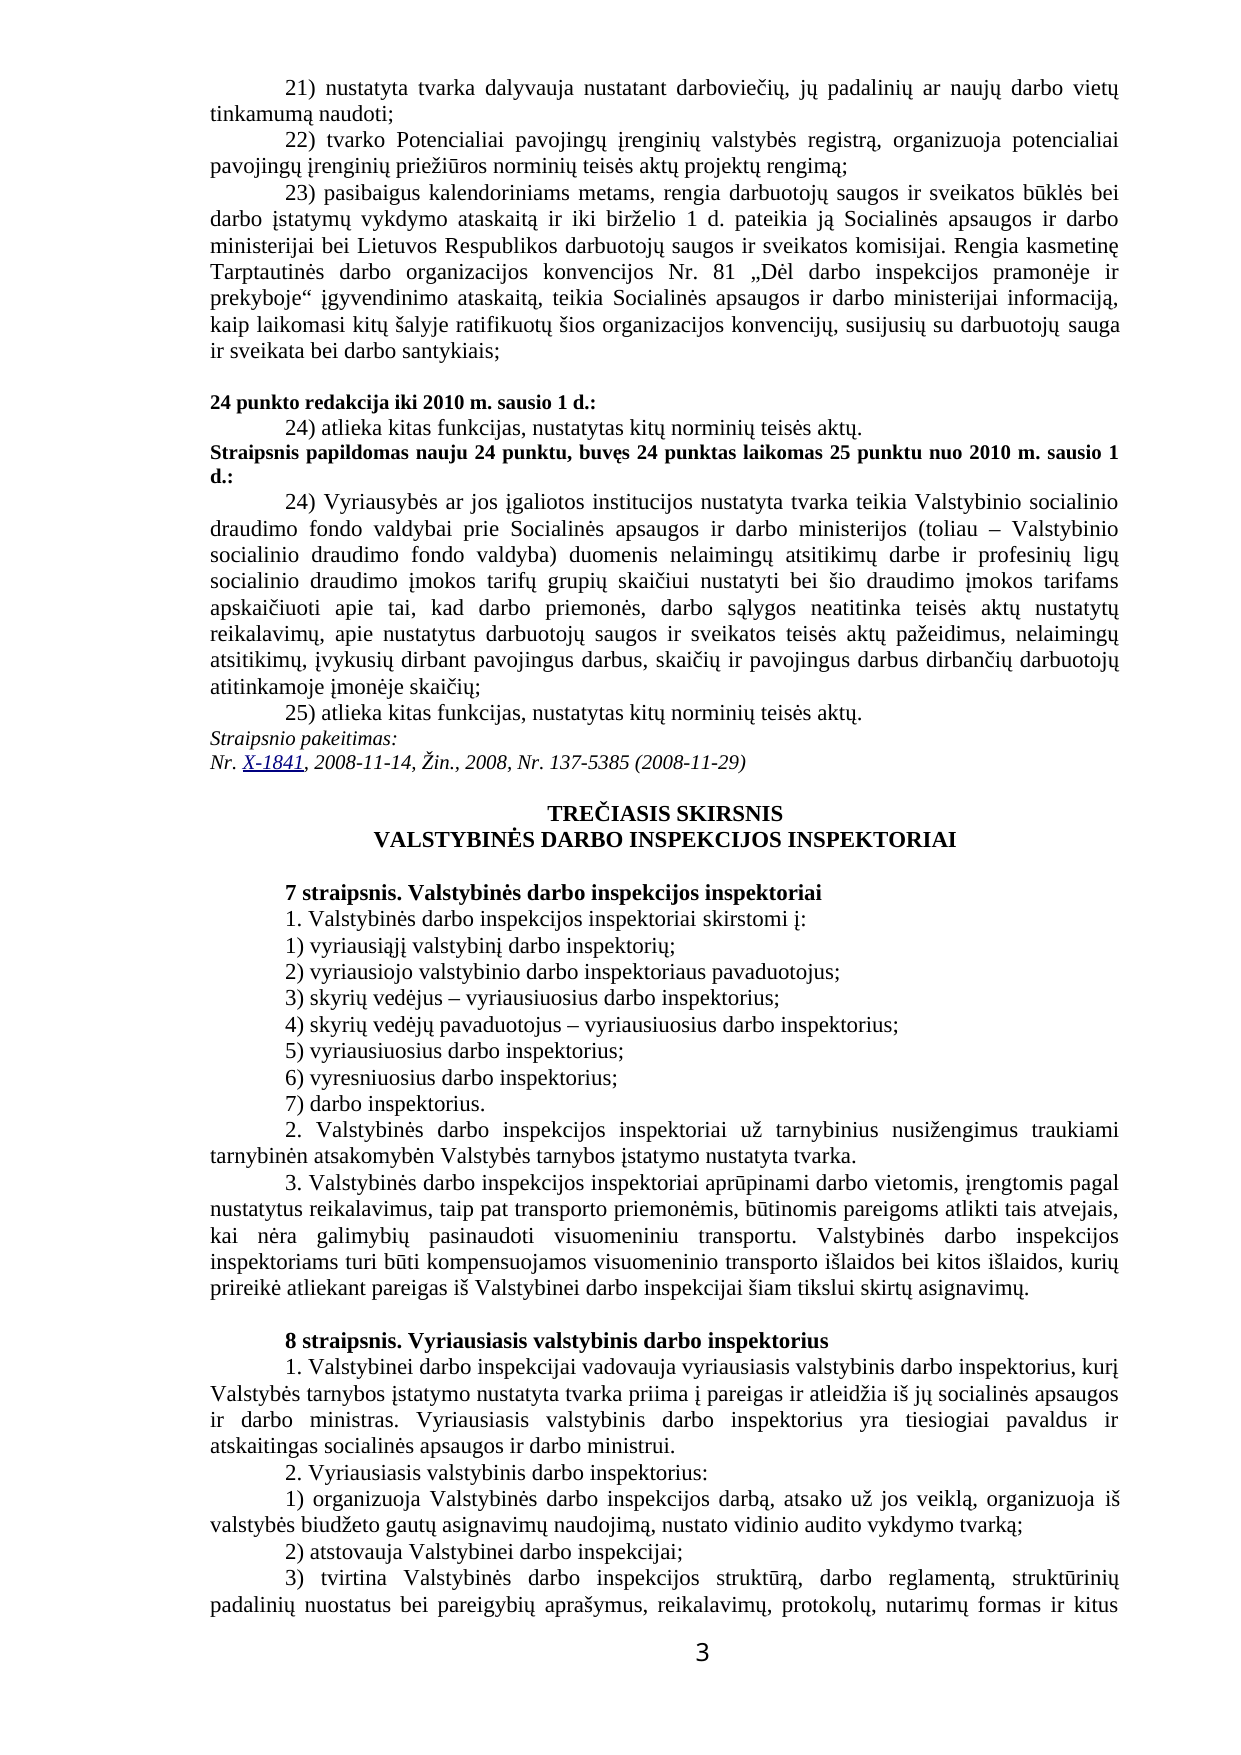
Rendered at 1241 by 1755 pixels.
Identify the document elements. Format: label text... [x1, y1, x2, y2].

text 23) pasibaigus kalendoriniams metams, rengia darbuotojų saugos ir sveikatos būklės bei darbo įstatymų vykdymo ataskaitą ir iki birželio 1 d. pateikia ją Socialinės apsaugos ir darbo ministerijai bei Lietuvos Respublikos darbuotojų saugos ir sveikatos komisijai. Rengia kasmetinę Tarptautinės darbo organizacijos konvencijos Nr. 81 „Dėl darbo inspekcijos pramonėje ir prekyboje“ įgyvendinimo ataskaitą, teikia Socialinės apsaugos ir darbo ministerijai informaciją, kaip laikomasi kitų šalyje ratifikuotų šios organizacijos konvencijų, susijusių su darbuotojų sauga ir sveikata bei darbo santykiais; [210, 179, 1120, 363]
text 7) darbo inspektorius. [210, 1090, 1120, 1116]
text 3. Valstybinės darbo inspekcijos inspektoriai aprūpinami darbo vietomis, įrengtomis pagal nustatytus reikalavimus, taip pat transporto priemonėmis, būtinomis pareigoms atlikti tais atvejais, kai nėra galimybių pasinaudoti visuomeniniu transportu. Valstybinės darbo inspekcijos inspektoriams turi būti kompensuojamos visuomeninio transporto išlaidos bei kitos išlaidos, kurių prireikė atliekant pareigas iš Valstybinei darbo inspekcijai šiam tikslui skirtų asignavimų. [210, 1169, 1120, 1301]
text 22) tvarko Potencialiai pavojingų įrenginių valstybės registrą, organizuoja potencialiai pavojingų įrenginių priežiūros norminių teisės aktų projektų rengimą; [210, 126, 1120, 179]
text 24) Vyriausybės ar jos įgaliotos institucijos nustatyta tvarka teikia Valstybinio socialinio draudimo fondo valdybai prie Socialinės apsaugos ir darbo ministerijos (toliau – Valstybinio socialinio draudimo fondo valdyba) duomenis nelaimingų atsitikimų darbe ir profesinių ligų socialinio draudimo įmokos tarifų grupių skaičiui nustatyti bei šio draudimo įmokos tarifams apskaičiuoti apie tai, kad darbo priemonės, darbo sąlygos neatitinka teisės aktų nustatytų reikalavimų, apie nustatytus darbuotojų saugos ir sveikatos teisės aktų pažeidimus, nelaimingų atsitikimų, įvykusių dirbant pavojingus darbus, skaičių ir pavojingus darbus dirbančių darbuotojų atitinkamoje įmonėje skaičių; [210, 488, 1120, 699]
text 1) vyriausiąjį valstybinį darbo inspektorių; [210, 932, 1120, 958]
text 24 punkto redakcija iki 2010 m. sausio 1 d.: [210, 390, 1120, 414]
text 2) vyriausiojo valstybinio darbo inspektoriaus pavaduotojus; [210, 958, 1120, 984]
text Straipsnio pakeitimas: [210, 726, 1120, 749]
text 2. Vyriausiasis valstybinis darbo inspektorius: [210, 1459, 1120, 1485]
text 4) skyrių vedėjų pavaduotojus – vyriausiuosius darbo inspektorius; [210, 1011, 1120, 1037]
text 3) skyrių vedėjus – vyriausiuosius darbo inspektorius; [210, 984, 1120, 1011]
text 21) nustatyta tvarka dalyvauja nustatant darboviečių, jų padalinių ar naujų darbo vietų tinkamumą naudoti; [210, 73, 1120, 126]
text 2. Valstybinės darbo inspekcijos inspektoriai už tarnybinius nusižengimus traukiami tarnybinėn atsakomybėn Valstybės tarnybos įstatymo nustatyta tvarka. [210, 1116, 1120, 1169]
text 25) atlieka kitas funkcijas, nustatytas kitų norminių teisės aktų. [210, 699, 1120, 726]
text 6) vyresniuosius darbo inspektorius; [210, 1063, 1120, 1090]
text Nr. X-1841, 2008-11-14, Žin., 2008, Nr. 137-5385 (2008-11-29) [210, 749, 1120, 774]
text 5) vyriausiuosius darbo inspektorius; [210, 1037, 1120, 1063]
text VALSTYBINĖS DARBO INSPEKCIJOS INSPEKTORIAI [210, 826, 1120, 853]
text 1) organizuoja Valstybinės darbo inspekcijos darbą, atsako už jos veiklą, organizuoja iš valstybės biudžeto gautų asignavimų naudojimą, nustato vidinio audito vykdymo tvarką; [210, 1485, 1120, 1538]
text 1. Valstybinei darbo inspekcijai vadovauja vyriausiasis valstybinis darbo inspektorius, kurį Valstybės tarnybos įstatymo nustatyta tvarka priima į pareigas ir atleidžia iš jų socialinės apsaugos ir darbo ministras. Vyriausiasis valstybinis darbo inspektorius yra tiesiogiai pavaldus ir atskaitingas socialinės apsaugos ir darbo ministrui. [210, 1353, 1120, 1459]
text Straipsnis papildomas nauju 24 punktu, buvęs 24 punktas laikomas 25 punktu nuo 2010 m. sausio 1 d.: [210, 440, 1120, 488]
text 8 straipsnis. Vyriausiasis valstybinis darbo inspektorius [210, 1327, 1120, 1353]
text 24) atlieka kitas funkcijas, nustatytas kitų norminių teisės aktų. [210, 414, 1120, 440]
text 3) tvirtina Valstybinės darbo inspekcijos struktūrą, darbo reglamentą, struktūrinių padalinių nuostatus bei pareigybių aprašymus, reikalavimų, protokolų, nutarimų formas ir kitus [210, 1564, 1120, 1617]
text TREČIASIS SKIRSNIS [210, 800, 1120, 826]
text 7 straipsnis. Valstybinės darbo inspekcijos inspektoriai [210, 879, 1120, 905]
text 1. Valstybinės darbo inspekcijos inspektoriai skirstomi į: [210, 905, 1120, 932]
text 2) atstovauja Valstybinei darbo inspekcijai; [210, 1538, 1120, 1564]
